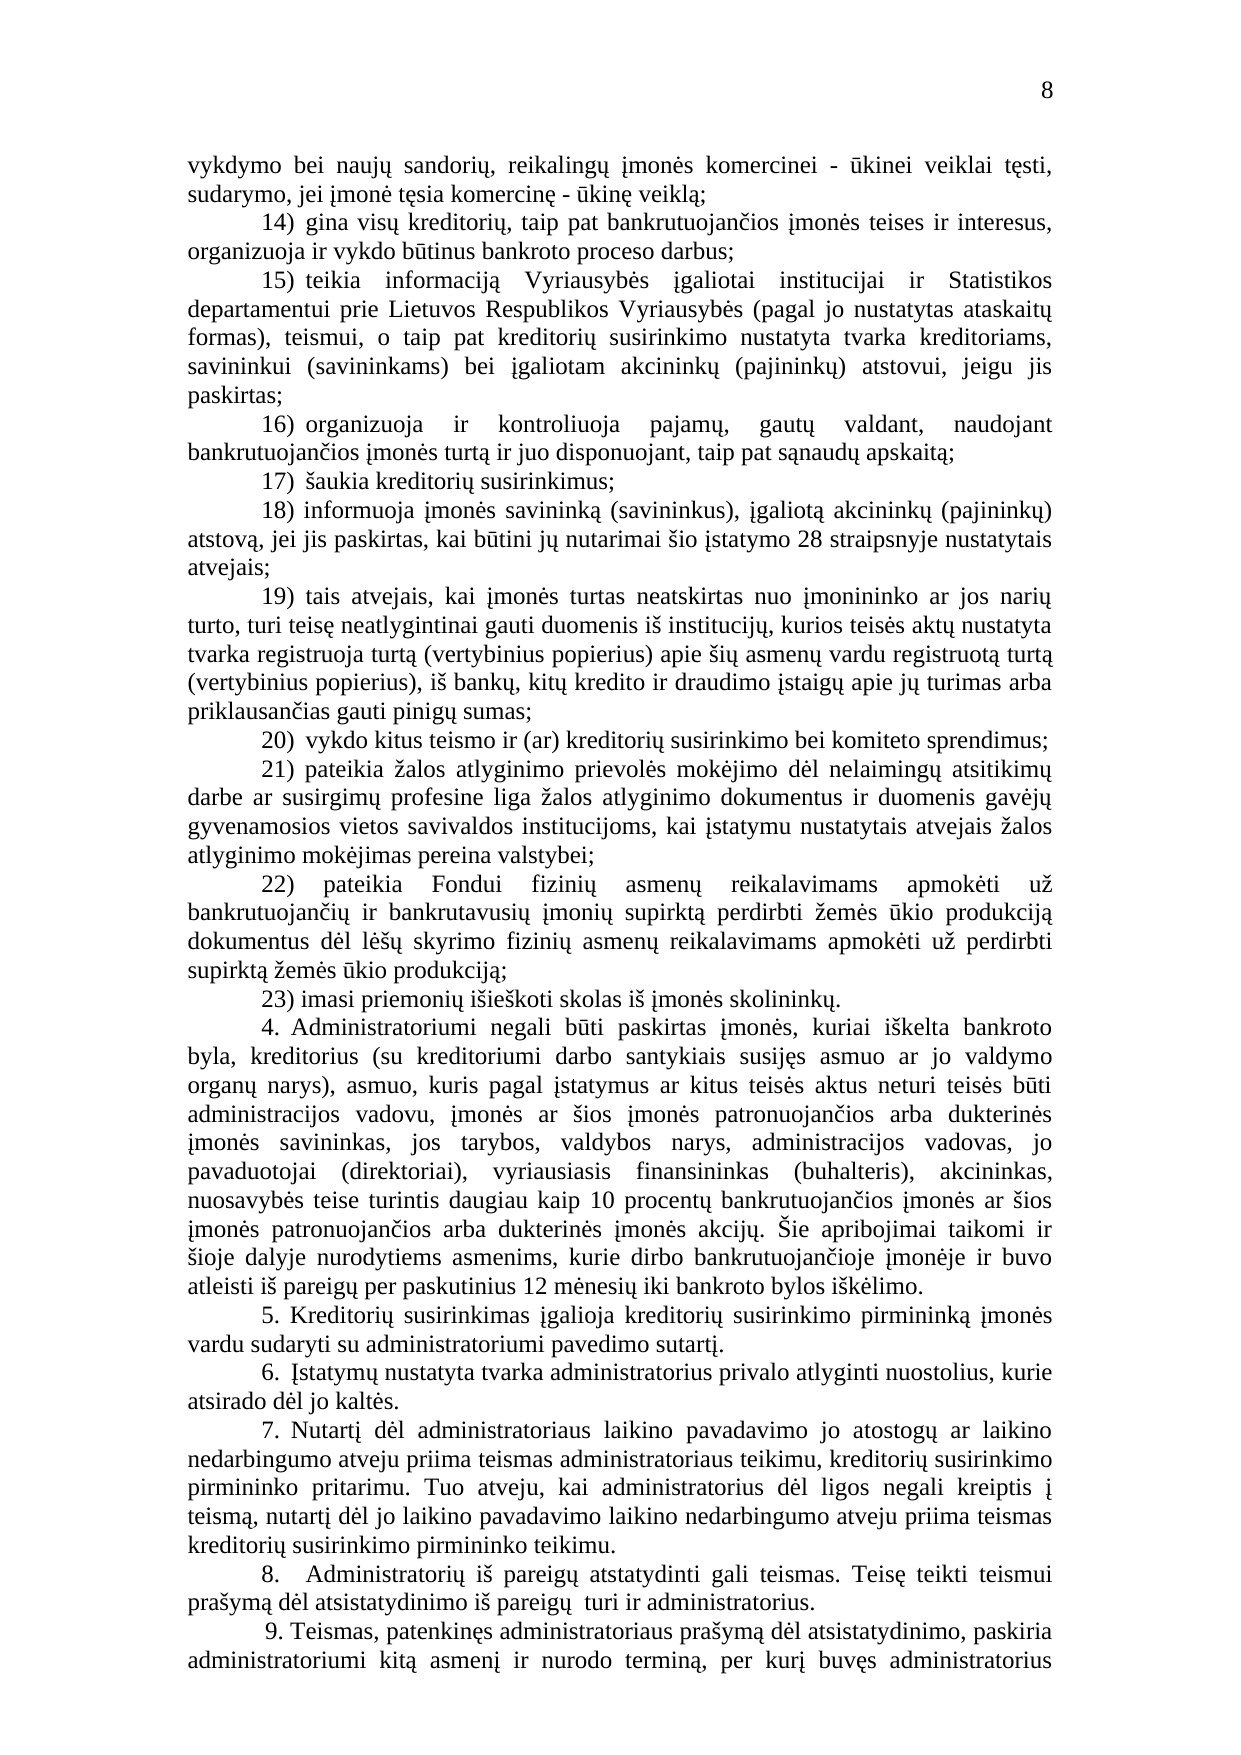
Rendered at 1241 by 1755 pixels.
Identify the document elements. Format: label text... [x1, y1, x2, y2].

text 14) gina visų kreditorių, taip pat bankrutuojančios įmonės teises ir interesus, organizuoja ir vykdo būtinus bankroto proceso darbus; [187, 207, 1053, 265]
text 22) pateikia Fondui fizinių asmenų reikalavimams apmokėti už bankrutuojančių ir bankrutavusių įmonių supirktą perdirbti žemės ūkio produkciją dokumentus dėl lėšų skyrimo fizinių asmenų reikalavimams apmokėti už perdirbti supirktą žemės ūkio produkciją; [187, 869, 1053, 984]
text 19) tais atvejais, kai įmonės turtas neatskirtas nuo įmonininko ar jos narių turto, turi teisę neatlygintinai gauti duomenis iš institucijų, kurios teisės aktų nustatyta tvarka registruoja turtą (vertybinius popierius) apie šių asmenų vardu registruotą turtą (vertybinius popierius), iš bankų, kitų kredito ir draudimo įstaigų apie jų turimas arba priklausančias gauti pinigų sumas; [187, 581, 1053, 725]
text 16) organizuoja ir kontroliuoja pajamų, gautų valdant, naudojant bankrutuojančios įmonės turtą ir juo disponuojant, taip pat sąnaudų apskaitą; [187, 409, 1053, 466]
text 5. Kreditorių susirinkimas įgalioja kreditorių susirinkimo pirmininką įmonės vardu sudaryti su administratoriumi pavedimo sutartį. [187, 1300, 1053, 1357]
text 6. Įstatymų nustatyta tvarka administratorius privalo atlyginti nuostolius, kurie atsirado dėl jo kaltės. [187, 1357, 1053, 1415]
text 21) pateikia žalos atlyginimo prievolės mokėjimo dėl nelaimingų atsitikimų darbe ar susirgimų profesine liga žalos atlyginimo dokumentus ir duomenis gavėjų gyvenamosios vietos savivaldos institucijoms, kai įstatymu nustatytais atvejais žalos atlyginimo mokėjimas pereina valstybei; [187, 754, 1053, 869]
text 23) imasi priemonių išieškoti skolas iš įmonės skolininkų. [187, 984, 1053, 1012]
text 4. Administratoriumi negali būti paskirtas įmonės, kuriai iškelta bankroto byla, kreditorius (su kreditoriumi darbo santykiais susijęs asmuo ar jo valdymo organų narys), asmuo, kuris pagal įstatymus ar kitus teisės aktus neturi teisės būti administracijos vadovu, įmonės ar šios įmonės patronuojančios arba dukterinės įmonės savininkas, jos tarybos, valdybos narys, administracijos vadovas, jo pavaduotojai (direktoriai), vyriausiasis finansininkas (buhalteris), akcininkas, nuosavybės teise turintis daugiau kaip 10 procentų bankrutuojančios įmonės ar šios įmonės patronuojančios arba dukterinės įmonės akcijų. Šie apribojimai taikomi ir šioje dalyje nurodytiems asmenims, kurie dirbo bankrutuojančioje įmonėje ir buvo atleisti iš pareigų per paskutinius 12 mėnesių iki bankroto bylos iškėlimo. [187, 1012, 1053, 1300]
text 8. Administratorių iš pareigų atstatydinti gali teismas. Teisę teikti teismui prašymą dėl atsistatydinimo iš pareigų turi ir administratorius. [187, 1559, 1053, 1616]
text 7. Nutartį dėl administratoriaus laikino pavadavimo jo atostogų ar laikino nedarbingumo atveju priima teismas administratoriaus teikimu, kreditorių susirinkimo pirmininko pritarimu. Tuo atveju, kai administratorius dėl ligos negali kreiptis į teismą, nutartį dėl jo laikino pavadavimo laikino nedarbingumo atveju priima teismas kreditorių susirinkimo pirmininko teikimu. [187, 1415, 1053, 1559]
text 18) informuoja įmonės savininką (savininkus), įgaliotą akcininkų (pajininkų) atstovą, jei jis paskirtas, kai būtini jų nutarimai šio įstatymo 28 straipsnyje nustatytais atvejais; [187, 495, 1053, 581]
text vykdymo bei naujų sandorių, reikalingų įmonės komercinei - ūkinei veiklai tęsti, sudarymo, jei įmonė tęsia komercinę - ūkinę veiklą; [187, 150, 1053, 207]
text 20) vykdo kitus teismo ir (ar) kreditorių susirinkimo bei komiteto sprendimus; [187, 725, 1053, 754]
text 9. Teismas, patenkinęs administratoriaus prašymą dėl atsistatydinimo, paskiria administratoriumi kitą asmenį ir nurodo terminą, per kurį buvęs administratorius [187, 1616, 1053, 1674]
text 15) teikia informaciją Vyriausybės įgaliotai institucijai ir Statistikos departamentui prie Lietuvos Respublikos Vyriausybės (pagal jo nustatytas ataskaitų formas), teismui, o taip pat kreditorių susirinkimo nustatyta tvarka kreditoriams, savininkui (savininkams) bei įgaliotam akcininkų (pajininkų) atstovui, jeigu jis paskirtas; [187, 265, 1053, 409]
text 17) šaukia kreditorių susirinkimus; [187, 466, 1053, 495]
